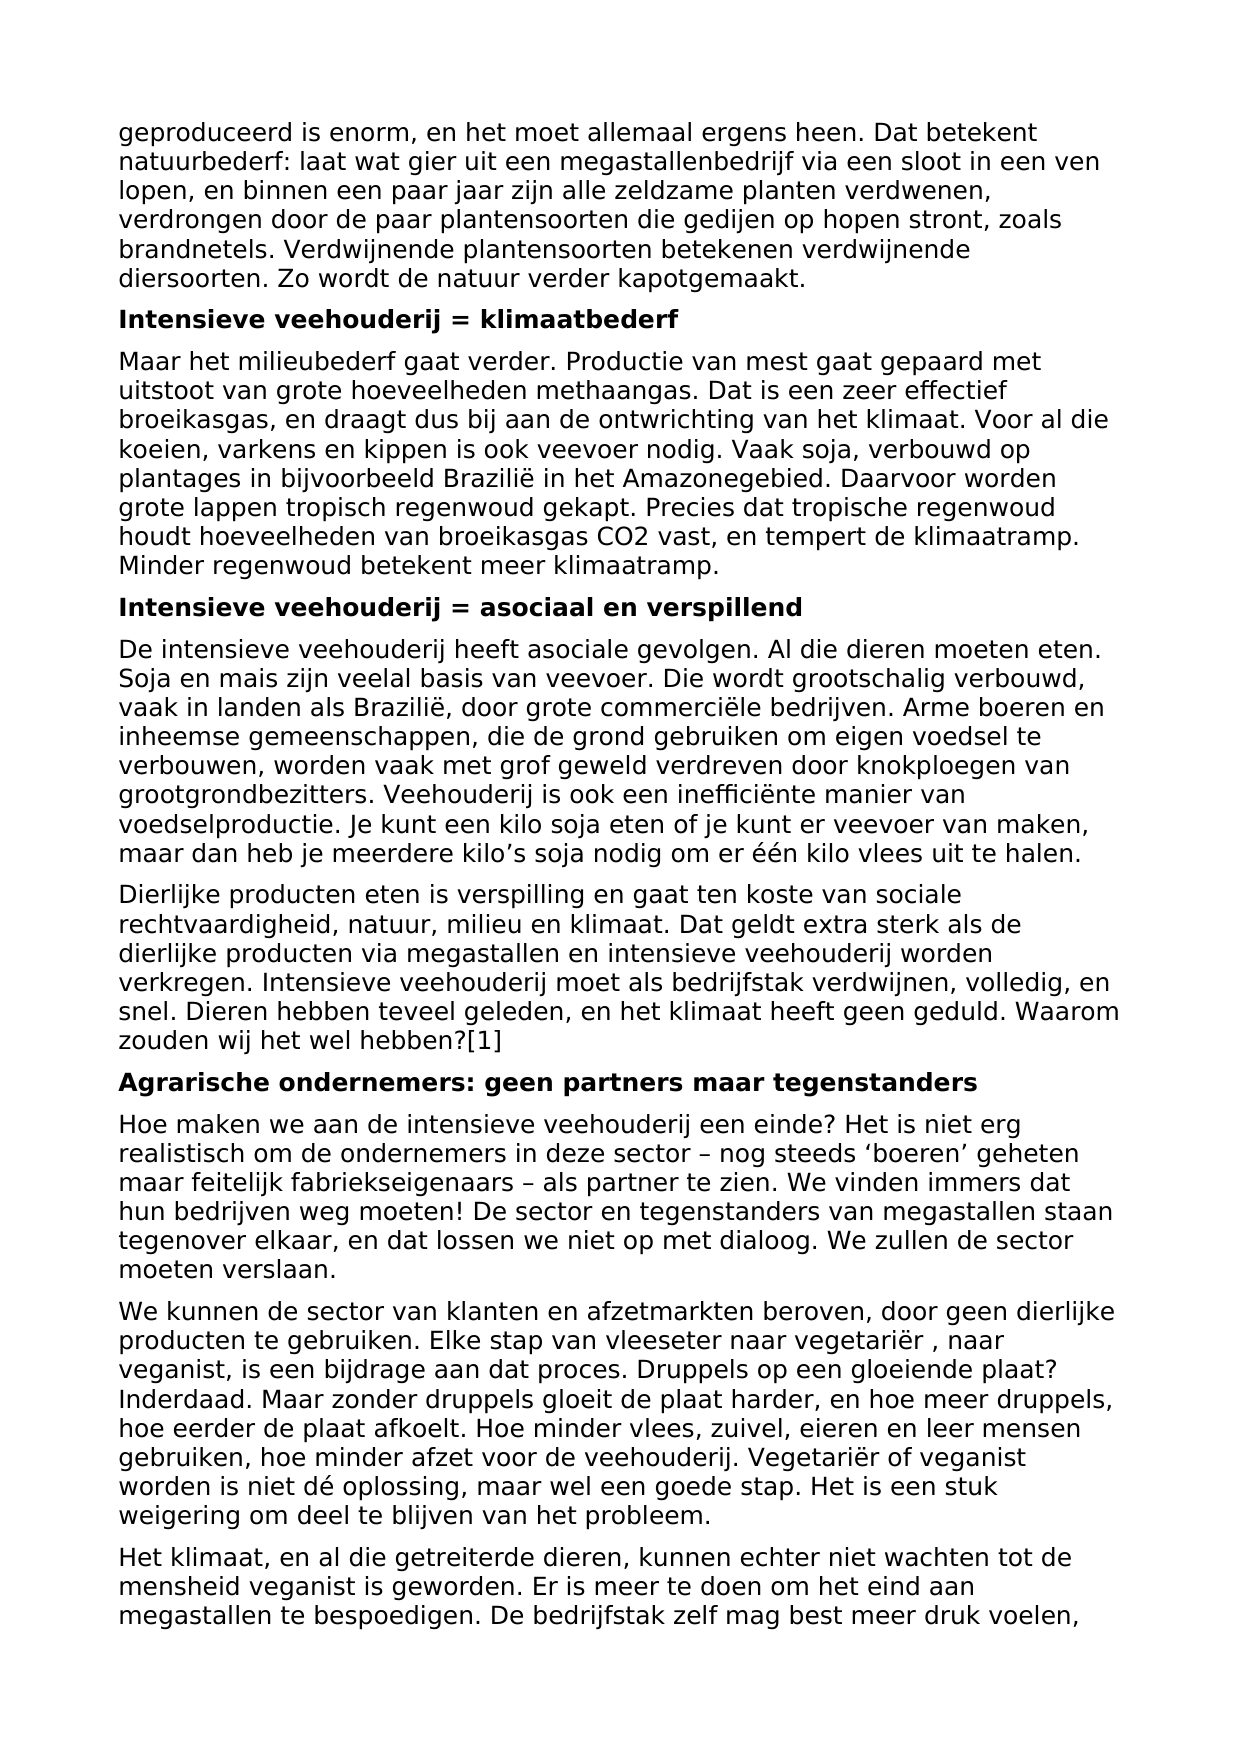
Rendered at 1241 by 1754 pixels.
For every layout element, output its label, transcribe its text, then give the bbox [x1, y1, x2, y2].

text Intensieve veehouderij = asociaal en verspillend [118, 593, 1122, 622]
text De intensieve veehouderij heeft asociale gevolgen. Al die dieren moeten eten. Soja en mais zijn veelal basis van veevoer. Die wordt grootschalig verbouwd, vaak in landen als Brazilië, door grote commerciële bedrijven. Arme boeren en inheemse gemeenschappen, die de grond gebruiken om eigen voedsel te verbouwen, worden vaak met grof geweld verdreven door knokploegen van grootgrondbezitters. Veehouderij is ook een inefficiënte manier van voedselproductie. Je kunt een kilo soja eten of je kunt er veevoer van maken, maar dan heb je meerdere kilo’s soja nodig om er één kilo vlees uit te halen. [118, 635, 1122, 868]
text Maar het milieubederf gaat verder. Productie van mest gaat gepaard met uitstoot van grote hoeveelheden methaangas. Dat is een zeer effectief broeikasgas, en draagt dus bij aan de ontwrichting van het klimaat. Voor al die koeien, varkens en kippen is ook veevoer nodig. Vaak soja, verbouwd op plantages in bijvoorbeeld Brazilië in het Amazonegebied. Daarvoor worden grote lappen tropisch regenwoud gekapt. Precies dat tropische regenwoud houdt hoeveelheden van broeikasgas CO2 vast, en tempert de klimaatramp. Minder regenwoud betekent meer klimaatramp. [118, 347, 1122, 581]
text We kunnen de sector van klanten en afzetmarkten beroven, door geen dierlijke producten te gebruiken. Elke stap van vleeseter naar vegetariër , naar veganist, is een bijdrage aan dat proces. Druppels op een gloeiende plaat? Inderdaad. Maar zonder druppels gloeit de plaat harder, en hoe meer druppels, hoe eerder de plaat afkoelt. Hoe minder vlees, zuivel, eieren en leer mensen gebruiken, hoe minder afzet voor de veehouderij. Vegetariër of veganist worden is niet dé oplossing, maar wel een goede stap. Het is een stuk weigering om deel te blijven van het probleem. [118, 1297, 1122, 1531]
text Hoe maken we aan de intensieve veehouderij een einde? Het is niet erg realistisch om de ondernemers in deze sector – nog steeds ‘boeren’ geheten maar feitelijk fabriekseigenaars – als partner te zien. We vinden immers dat hun bedrijven weg moeten! De sector en tegenstanders van megastallen staan tegenover elkaar, en dat lossen we niet op met dialoog. We zullen de sector moeten verslaan. [118, 1110, 1122, 1285]
text Intensieve veehouderij = klimaatbederf [118, 306, 1122, 335]
text Dierlijke producten eten is verspilling en gaat ten koste van sociale rechtvaardigheid, natuur, milieu en klimaat. Dat geldt extra sterk als de dierlijke producten via megastallen en intensieve veehouderij worden verkregen. Intensieve veehouderij moet als bedrijfstak verdwijnen, volledig, en snel. Dieren hebben teveel geleden, en het klimaat heeft geen geduld. Waarom zouden wij het wel hebben?[1] [118, 881, 1122, 1056]
text Het klimaat, en al die getreiterde dieren, kunnen echter niet wachten tot de mensheid veganist is geworden. Er is meer te doen om het eind aan megastallen te bespoedigen. De bedrijfstak zelf mag best meer druk voelen, [118, 1543, 1122, 1631]
text Agrarische ondernemers: geen partners maar tegenstanders [118, 1068, 1122, 1097]
text geproduceerd is enorm, en het moet allemaal ergens heen. Dat betekent natuurbederf: laat wat gier uit een megastallenbedrijf via een sloot in een ven lopen, en binnen een paar jaar zijn alle zeldzame planten verdwenen, verdrongen door de paar plantensoorten die gedijen op hopen stront, zoals brandnetels. Verdwijnende plantensoorten betekenen verdwijnende diersoorten. Zo wordt de natuur verder kapotgemaakt. [118, 118, 1122, 293]
